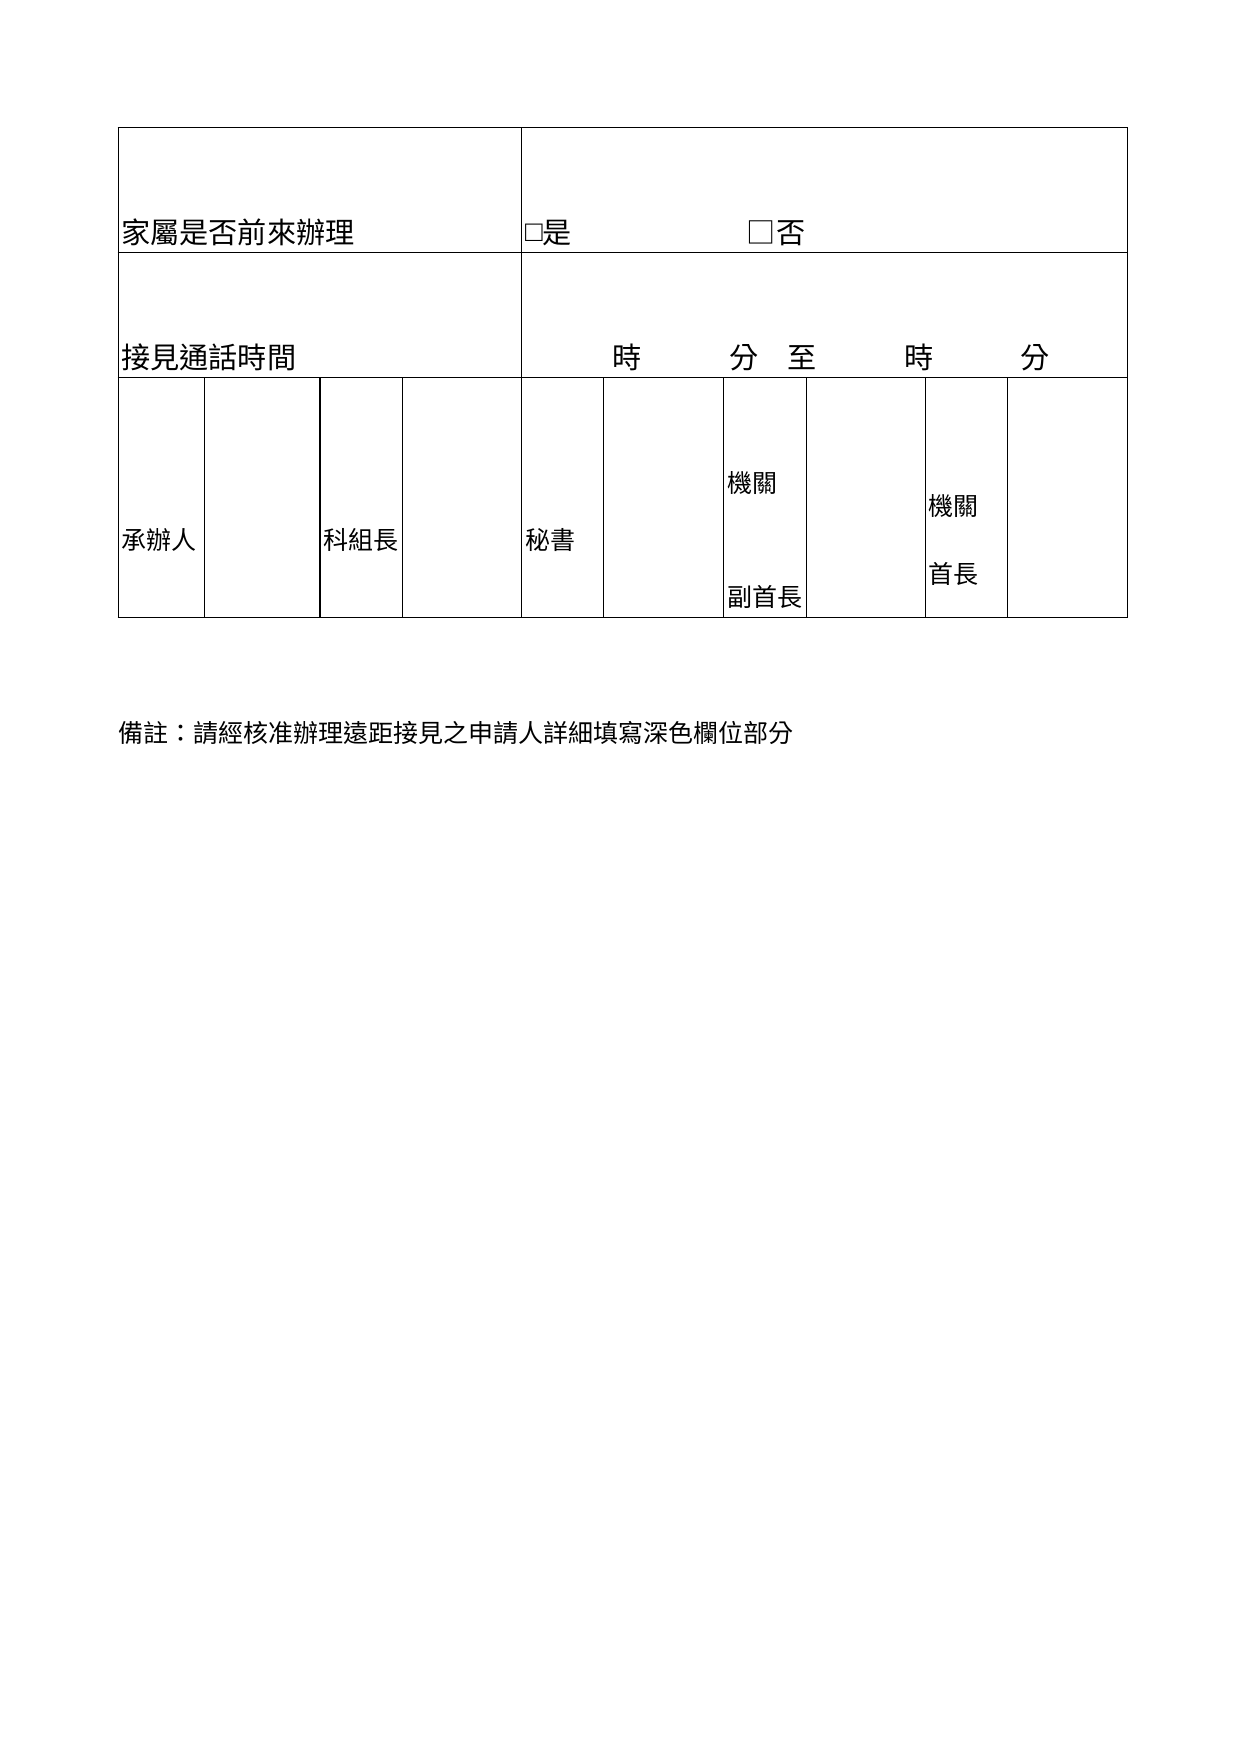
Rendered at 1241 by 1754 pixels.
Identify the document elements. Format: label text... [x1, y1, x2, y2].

table_cell 接見通話時間 [119, 253, 521, 377]
table_cell [205, 378, 319, 617]
table_cell [403, 378, 521, 617]
table_cell [1008, 378, 1127, 617]
table_cell 機關 首長 [926, 378, 1007, 617]
text 備註：請經核准辦理遠距接見之申請人詳細填寫深色欄位部分 [118, 689, 1122, 752]
table_cell 機關 副首長 [724, 378, 806, 617]
table_cell 科組長 [321, 378, 402, 617]
table_cell 秘書 [522, 378, 603, 617]
table_cell [807, 378, 925, 617]
table_cell 時 分 至 時 分 [522, 253, 1127, 377]
table_cell [604, 378, 723, 617]
table_cell 家屬是否前來辦理 [119, 128, 521, 252]
table_cell 承辦人 [119, 378, 204, 617]
table_cell □是 □否 [522, 128, 1127, 252]
